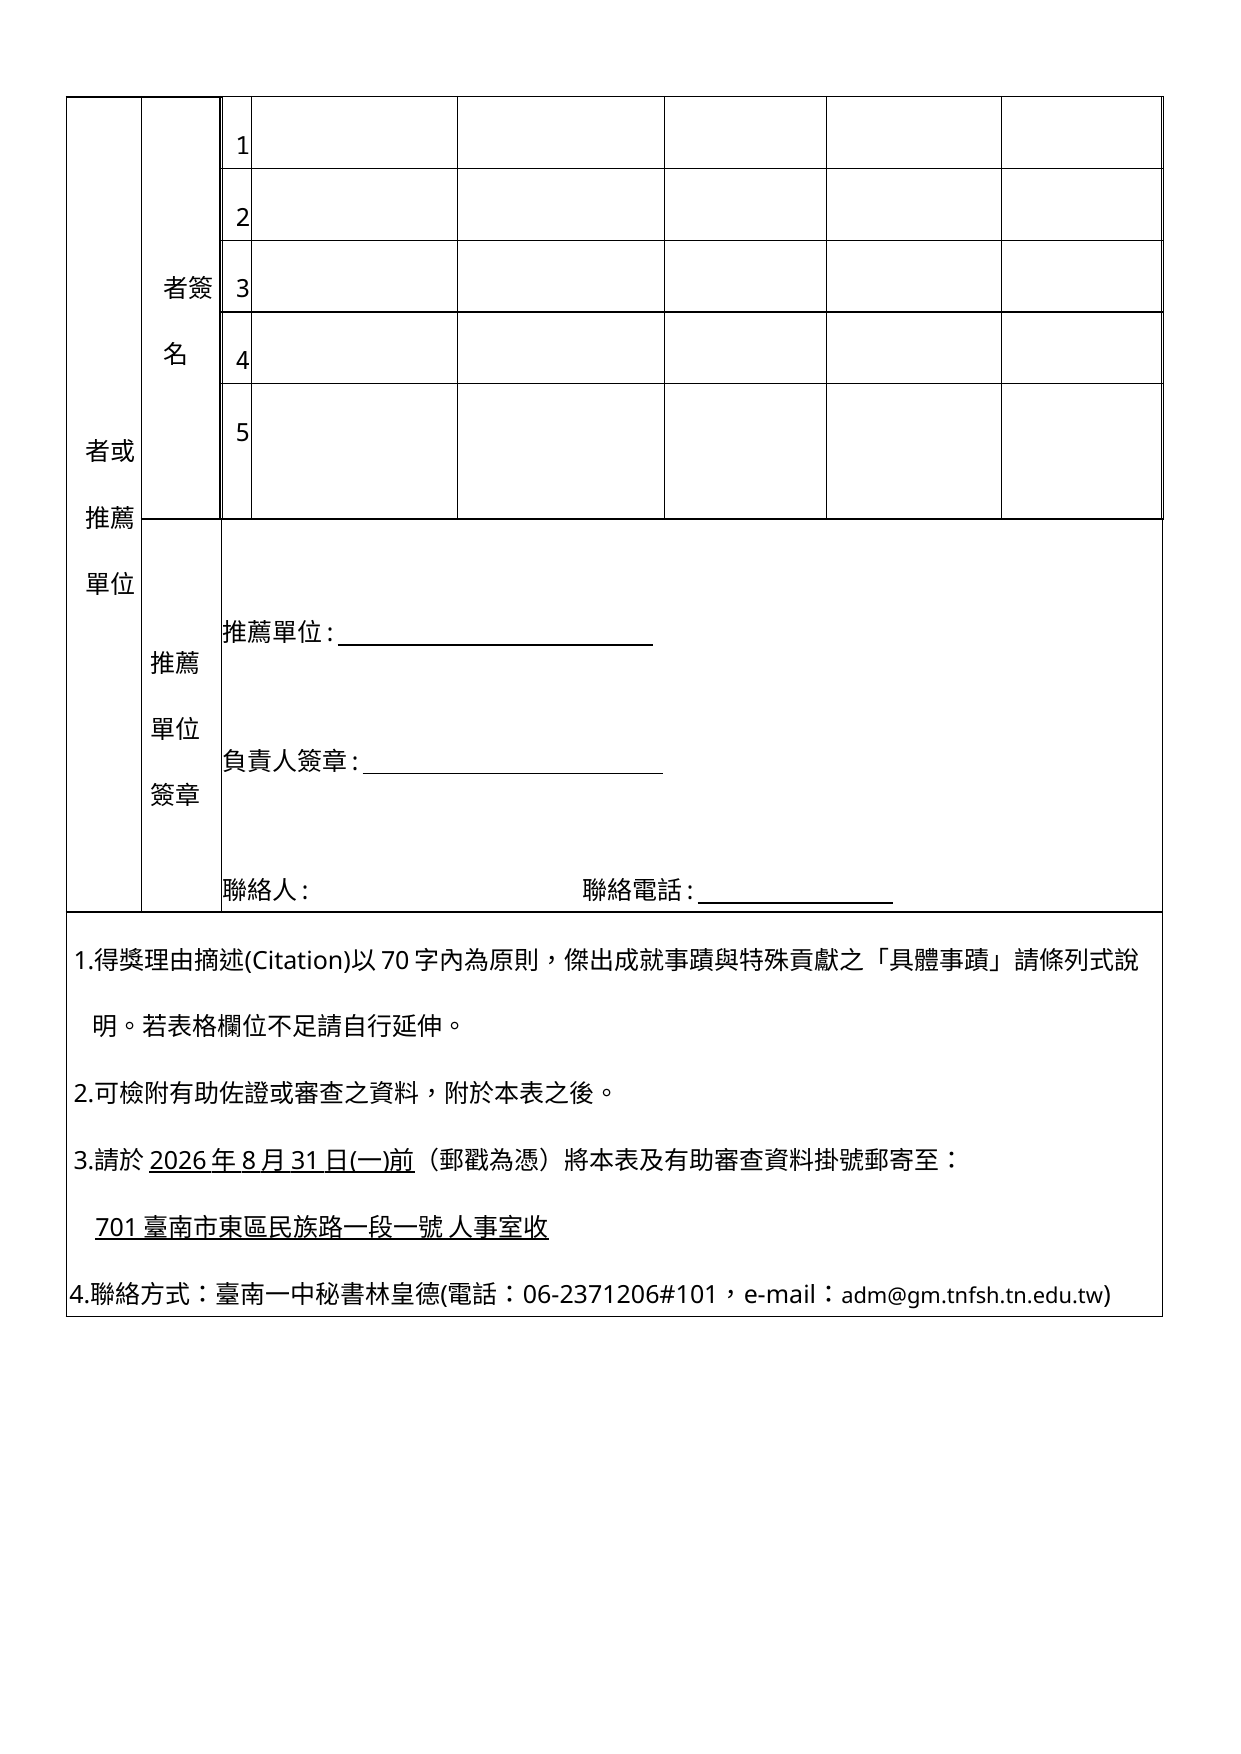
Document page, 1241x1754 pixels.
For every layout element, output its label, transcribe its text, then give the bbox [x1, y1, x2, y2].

table_cell 推薦單位: 負責人簽章: 聯絡人: 聯絡電話: [222, 520, 1162, 911]
table_cell [1002, 313, 1161, 383]
table_cell [1002, 169, 1161, 239]
table_cell 者簽名 [142, 98, 219, 518]
table_cell [252, 313, 457, 383]
table_cell [252, 169, 457, 239]
table_cell 5 [223, 384, 251, 518]
table_cell [665, 241, 826, 311]
table_cell [1002, 97, 1161, 168]
table_cell 1 [223, 97, 251, 168]
table_cell 3 [223, 241, 251, 311]
table_cell [252, 384, 457, 518]
table_cell 4 [223, 313, 251, 383]
table_cell [827, 241, 1001, 311]
table_cell 者或推薦單位 [67, 98, 141, 911]
table_cell [827, 384, 1001, 518]
table_cell [665, 313, 826, 383]
table_cell [458, 384, 664, 518]
table_cell 1.得獎理由摘述(Citation)以70字內為原則，傑出成就事蹟與特殊貢獻之「具體事蹟」請條列式說明。若表格欄位不足請自行延伸。 2.可檢附有助佐證或審查之資料，附於本表之後。 3.請於2026年8月31日(一)前（郵戳為憑）將本表及有助審查資料掛號郵寄至： 701臺南市東區民族路一段一號 人事室收 4.聯絡方式：臺南一中秘書林皇德(電話：06-2371206#101，e-mail：adm@gm.tnfsh.tn.edu.tw) [67, 913, 1162, 1316]
table_cell [827, 169, 1001, 239]
table_cell [827, 97, 1001, 168]
table_cell [252, 97, 457, 168]
table_cell 推薦單位簽章 [142, 520, 221, 911]
table_cell [665, 97, 826, 168]
table_cell [665, 169, 826, 239]
table_cell 2 [223, 169, 251, 239]
table_cell [458, 241, 664, 311]
table_cell [665, 384, 826, 518]
table_cell [827, 313, 1001, 383]
table_cell [458, 97, 664, 168]
table_cell [458, 313, 664, 383]
table_cell [252, 241, 457, 311]
table_cell [458, 169, 664, 239]
table_cell [1002, 384, 1161, 518]
table_cell [1002, 241, 1161, 311]
